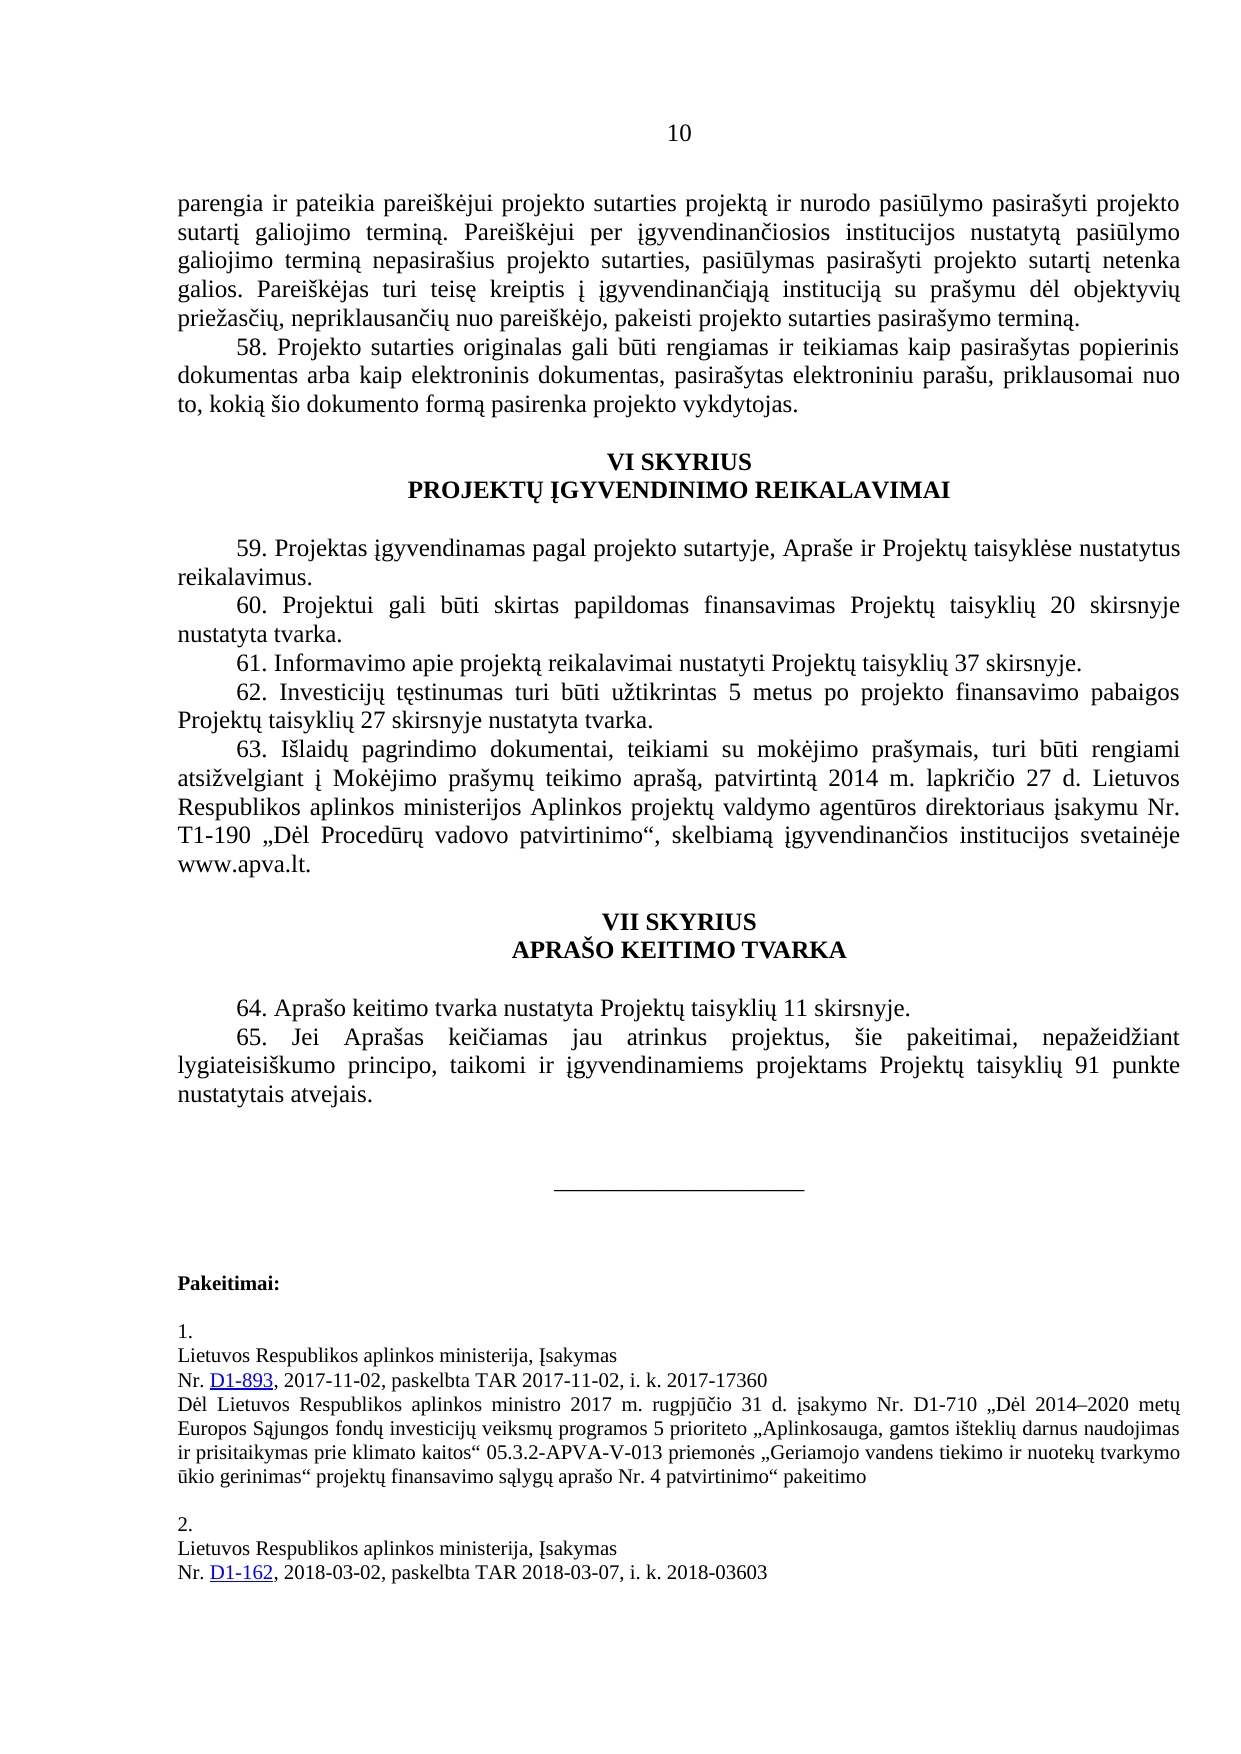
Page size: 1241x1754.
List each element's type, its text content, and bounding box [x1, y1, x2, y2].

text 58. Projekto sutarties originalas gali būti rengiamas ir teikiamas kaip pasirašytas popierinis dokumentas arba kaip elektroninis dokumentas, pasirašytas elektroniniu parašu, priklausomai nuo to, kokią šio dokumento formą pasirenka projekto vykdytojas. [177, 332, 1181, 418]
text Nr. D1-893, 2017-11-02, paskelbta TAR 2017-11-02, i. k. 2017-17360 [177, 1367, 1181, 1392]
text 65. Jei Aprašas keičiamas jau atrinkus projektus, šie pakeitimai, nepažeidžiant lygiateisiškumo principo, taikomi ir įgyvendinamiems projektams Projektų taisyklių 91 punkte nustatytais atvejais. [177, 1022, 1181, 1108]
text parengia ir pateikia pareiškėjui projekto sutarties projektą ir nurodo pasiūlymo pasirašyti projekto sutartį galiojimo terminą. Pareiškėjui per įgyvendinančiosios institucijos nustatytą pasiūlymo galiojimo terminą nepasirašius projekto sutarties, pasiūlymas pasirašyti projekto sutartį netenka galios. Pareiškėjas turi teisę kreiptis į įgyvendinančiąją instituciją su prašymu dėl objektyvių priežasčių, nepriklausančių nuo pareiškėjo, pakeisti projekto sutarties pasirašymo terminą. [177, 188, 1181, 332]
text Pakeitimai: [177, 1271, 1181, 1295]
text Dėl Lietuvos Respublikos aplinkos ministro 2017 m. rugpjūčio 31 d. įsakymo Nr. D1-710 „Dėl 2014–2020 metų Europos Sąjungos fondų investicijų veiksmų programos 5 prioriteto „Aplinkosauga, gamtos išteklių darnus naudojimas ir prisitaikymas prie klimato kaitos“ 05.3.2-APVA-V-013 priemonės „Geriamojo vandens tiekimo ir nuotekų tvarkymo ūkio gerinimas“ projektų finansavimo sąlygų aprašo Nr. 4 patvirtinimo“ pakeitimo [177, 1392, 1181, 1488]
text 62. Investicijų tęstinumas turi būti užtikrintas 5 metus po projekto finansavimo pabaigos Projektų taisyklių 27 skirsnyje nustatyta tvarka. [177, 677, 1181, 734]
text Lietuvos Respublikos aplinkos ministerija, Įsakymas [177, 1536, 1181, 1560]
text 61. Informavimo apie projektą reikalavimai nustatyti Projektų taisyklių 37 skirsnyje. [177, 648, 1181, 677]
text 60. Projektui gali būti skirtas papildomas finansavimas Projektų taisyklių 20 skirsnyje nustatyta tvarka. [177, 591, 1181, 648]
text 64. Aprašo keitimo tvarka nustatyta Projektų taisyklių 11 skirsnyje. [177, 993, 1181, 1022]
text 1. [177, 1319, 1181, 1343]
text PROJEKTŲ ĮGYVENDINIMO REIKALAVIMAI [177, 476, 1181, 504]
text ____________________ [177, 1166, 1181, 1194]
text VII SKYRIUS [177, 907, 1181, 936]
text Lietuvos Respublikos aplinkos ministerija, Įsakymas [177, 1343, 1181, 1367]
text 59. Projektas įgyvendinamas pagal projekto sutartyje, Apraše ir Projektų taisyklėse nustatytus reikalavimus. [177, 533, 1181, 591]
text VI SKYRIUS [177, 447, 1181, 476]
text APRAŠO KEITIMO TVARKA [177, 936, 1181, 964]
text 63. Išlaidų pagrindimo dokumentai, teikiami su mokėjimo prašymais, turi būti rengiami atsižvelgiant į Mokėjimo prašymų teikimo aprašą, patvirtintą 2014 m. lapkričio 27 d. Lietuvos Respublikos aplinkos ministerijos Aplinkos projektų valdymo agentūros direktoriaus įsakymu Nr. T1-190 „Dėl Procedūrų vadovo patvirtinimo“, skelbiamą įgyvendinančios institucijos svetainėje www.apva.lt. [177, 734, 1181, 878]
text 2. [177, 1512, 1181, 1536]
text Nr. D1-162, 2018-03-02, paskelbta TAR 2018-03-07, i. k. 2018-03603 [177, 1560, 1181, 1584]
